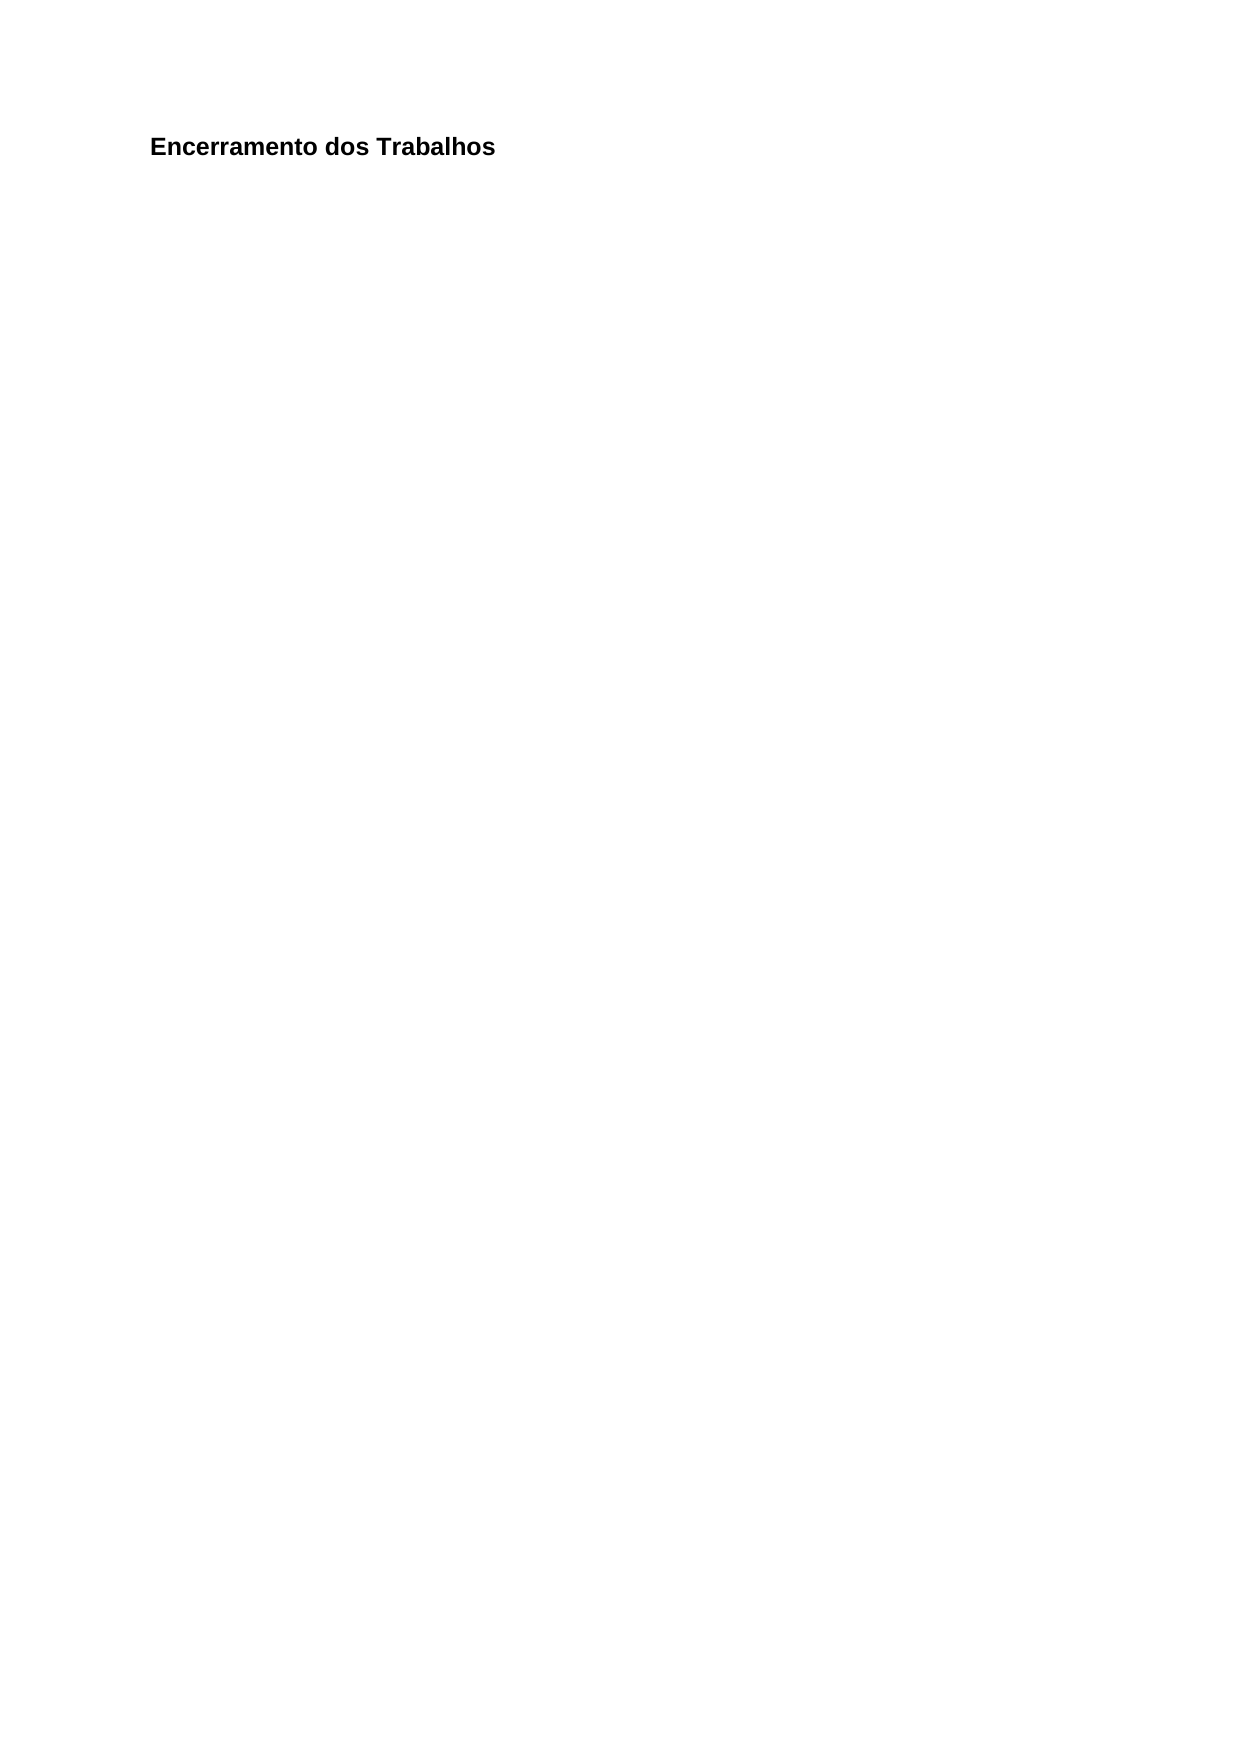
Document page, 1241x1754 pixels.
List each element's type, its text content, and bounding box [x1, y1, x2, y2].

text Encerramento dos Trabalhos [150, 132, 1091, 161]
